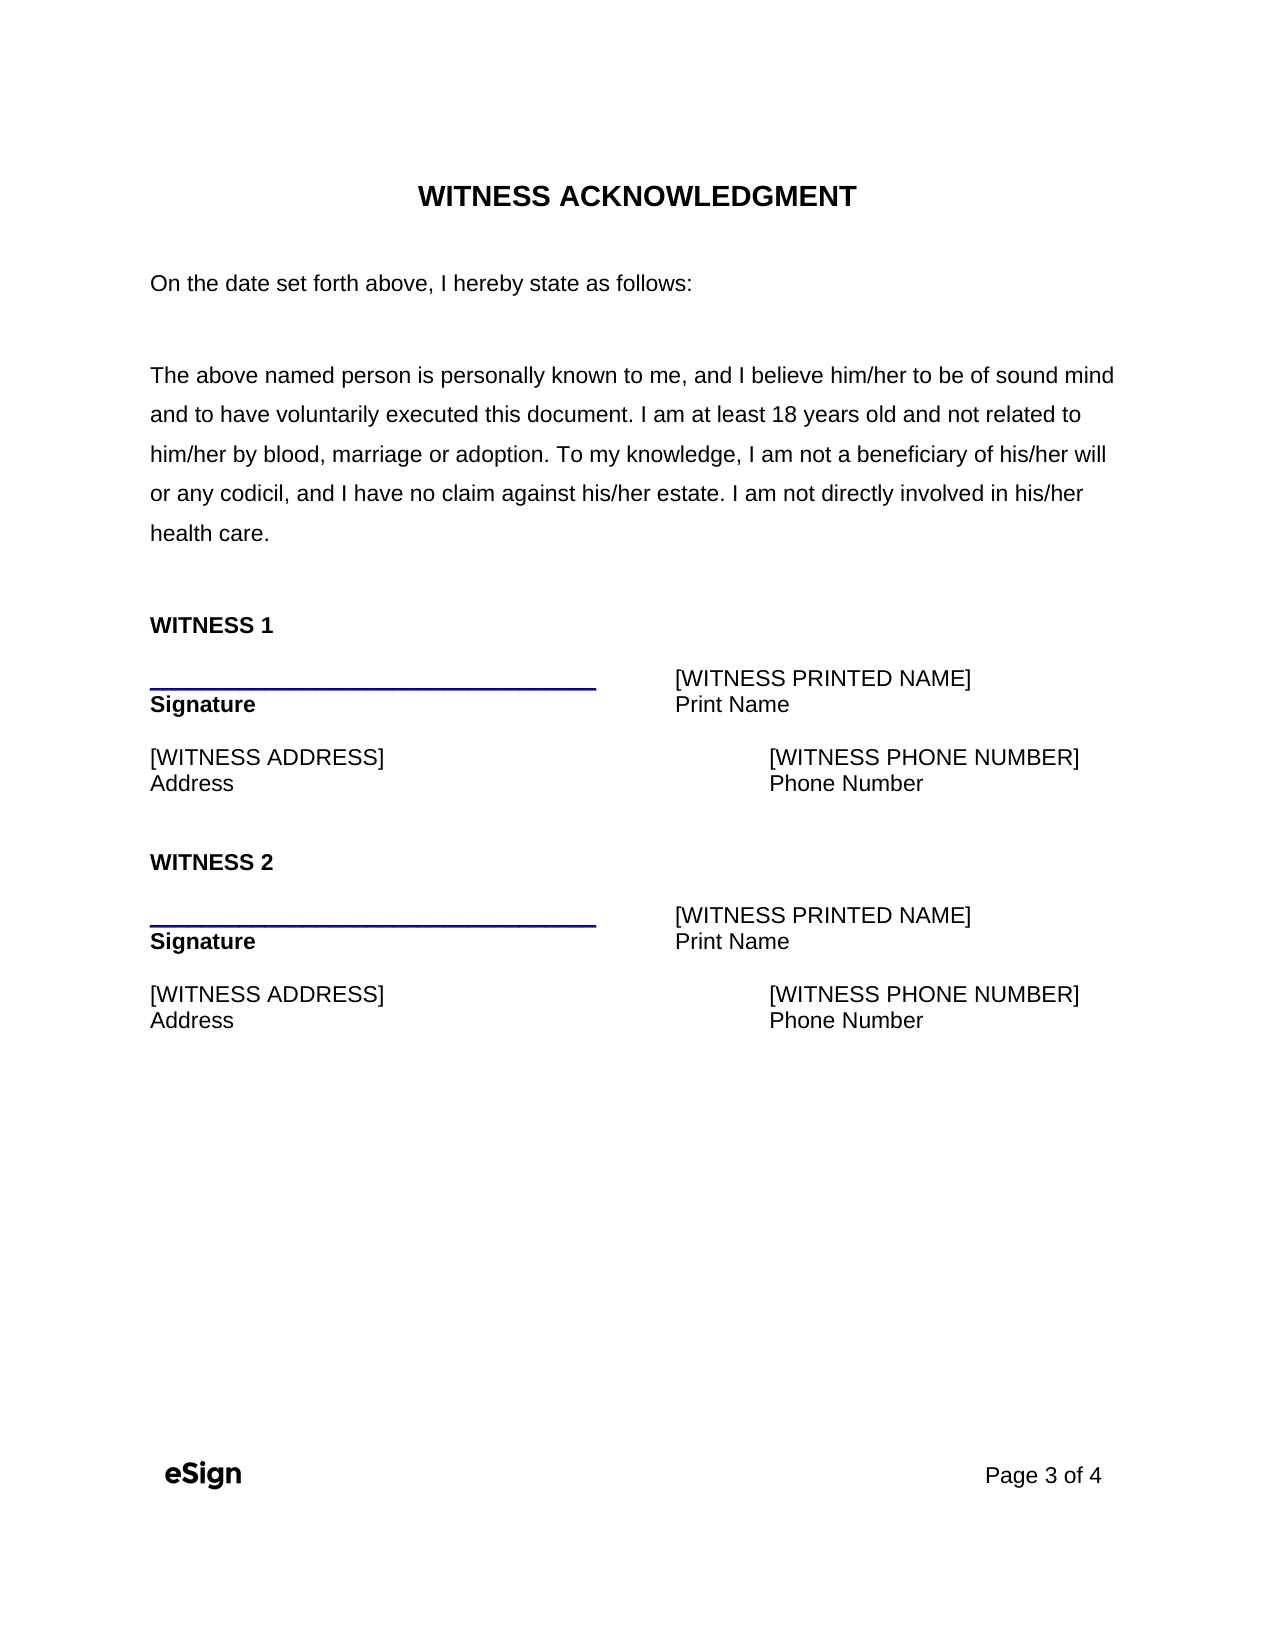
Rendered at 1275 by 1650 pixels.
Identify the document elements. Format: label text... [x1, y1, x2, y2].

text [WITNESS ADDRESS] [WITNESS PHONE NUMBER] [150, 981, 1125, 1007]
text ___________________________________ [WITNESS PRINTED NAME] [150, 902, 1125, 928]
text The above named person is personally known to me, and I believe him/her to be of sound mind and to have voluntarily executed this document. I am at least 18 years old and not related to him/her by blood, marriage or adoption. To my knowledge, I am not a beneficiary of his/her will or any codicil, and I have no claim against his/her estate. I am not directly involved in his/her health care. [150, 362, 1125, 546]
text Signature Print Name [150, 928, 1125, 955]
subtitle WITNESS 2 [150, 849, 1125, 876]
text [WITNESS ADDRESS] [WITNESS PHONE NUMBER] [150, 744, 1125, 770]
subtitle WITNESS 1 [150, 612, 1125, 638]
text Signature Print Name [150, 691, 1125, 717]
text Address Phone Number [150, 1007, 1125, 1034]
text Address Phone Number [150, 770, 1125, 797]
text ___________________________________ [WITNESS PRINTED NAME] [150, 665, 1125, 691]
subtitle WITNESS ACKNOWLEDGMENT [150, 179, 1125, 212]
text On the date set forth above, I hereby state as follows: [150, 270, 1125, 296]
